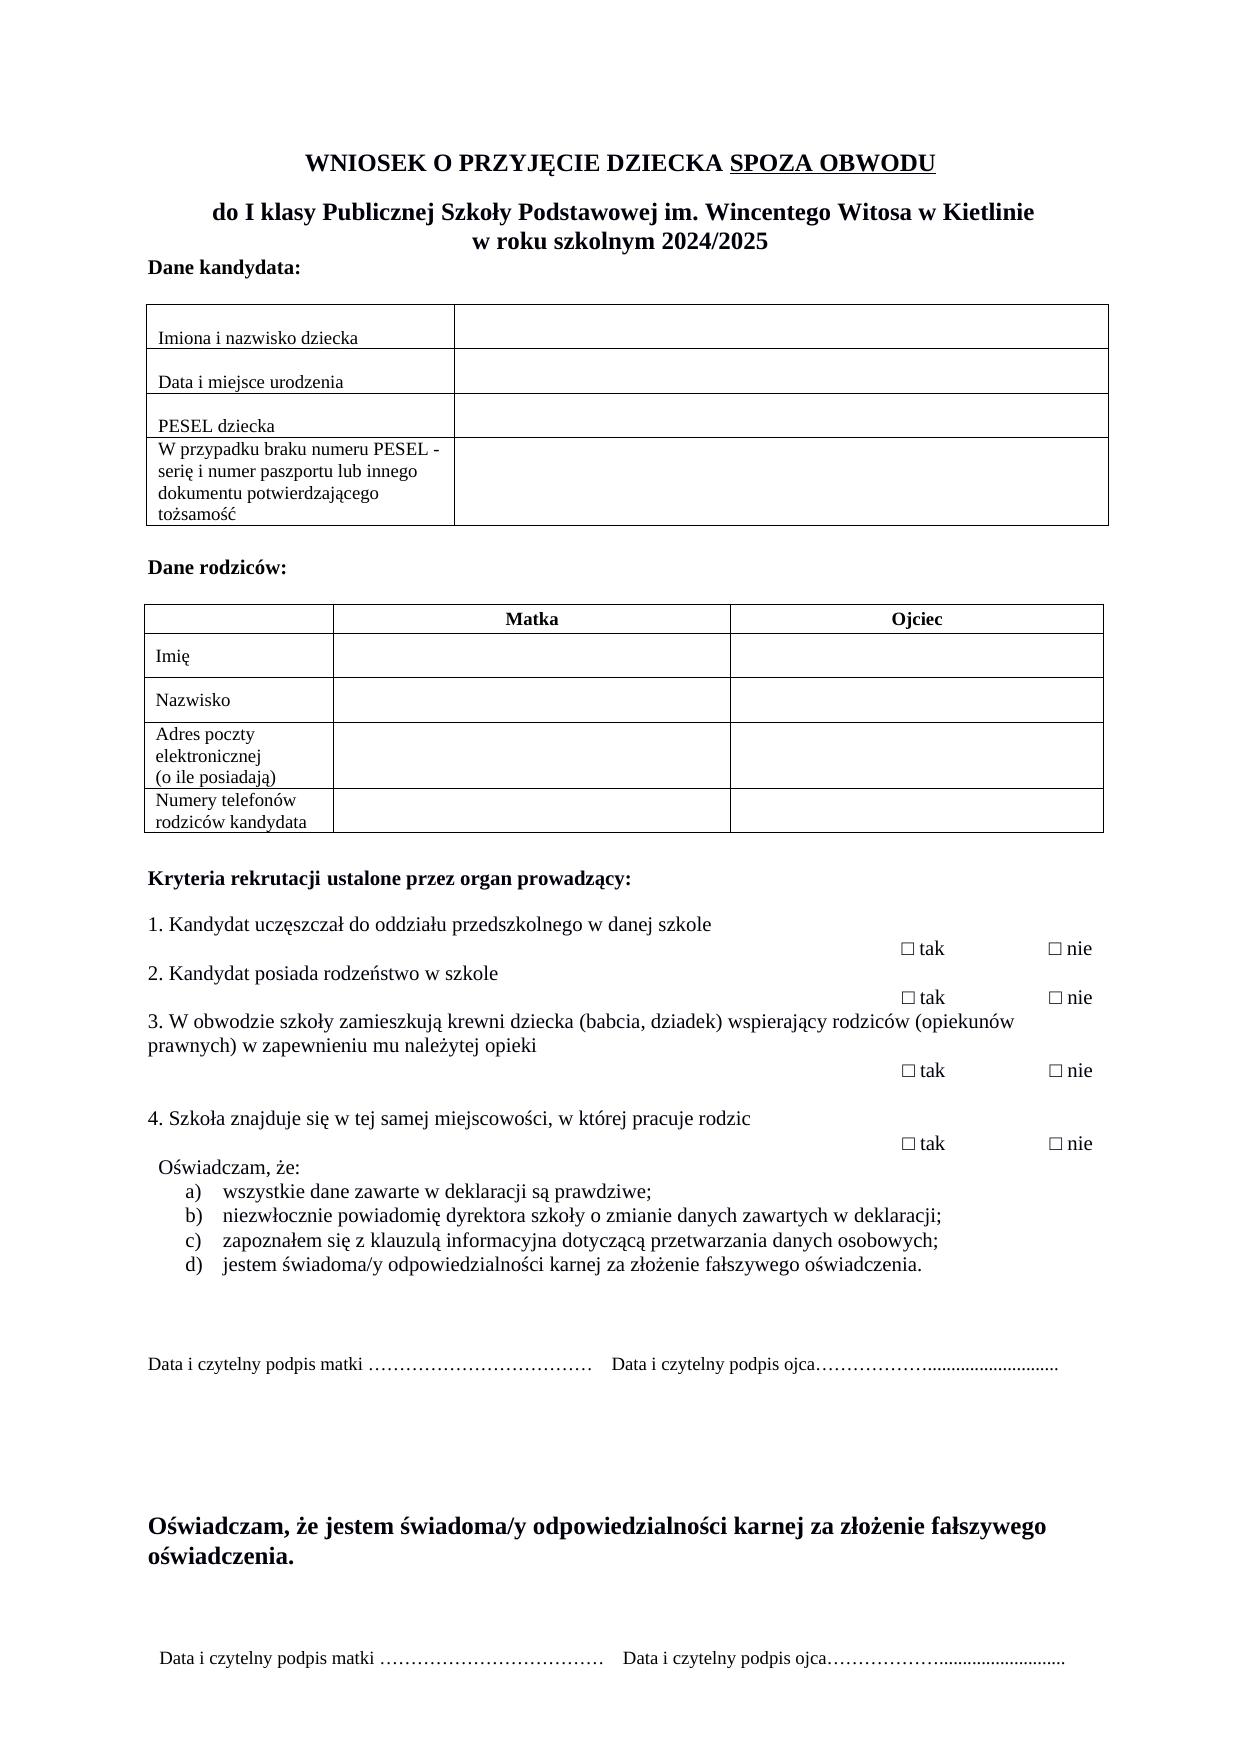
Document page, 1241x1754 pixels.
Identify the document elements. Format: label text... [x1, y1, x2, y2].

text □ tak □ nie [148, 985, 1093, 1009]
text 3. W obwodzie szkoły zamieszkują krewni dziecka (babcia, dziadek) wspierający rodziców (opiekunów prawnych) w zapewnieniu mu należytej opieki [148, 1009, 1093, 1057]
table_cell PESEL dziecka [147, 394, 454, 437]
text w roku szkolnym 2024/2025 [148, 226, 1093, 255]
table_cell [731, 723, 1103, 788]
table_cell [455, 394, 1108, 437]
text Oświadczam, że: [148, 1155, 1093, 1179]
table_cell [334, 634, 730, 677]
table_cell Nazwisko [145, 678, 333, 722]
table_cell W przypadku braku numeru PESEL - serię i numer paszportu lub innego dokumentu potwierdzającego tożsamość [147, 438, 454, 525]
list zapoznałem się z klauzulą informacyjna dotyczącą przetwarzania danych osobowych; [185, 1227, 1093, 1252]
list niezwłocznie powiadomię dyrektora szkoły o zmianie danych zawartych w deklaracji; [185, 1203, 1093, 1227]
table_cell Imię [145, 634, 333, 677]
table_cell [731, 634, 1103, 677]
table_header [455, 305, 1108, 348]
text Kryteria rekrutacji ustalone przez organ prowadzący: [148, 833, 1093, 891]
text Oświadczam, że jestem świadoma/y odpowiedzialności karnej za złożenie fałszywego oświadczenia. [148, 1511, 1093, 1570]
list wszystkie dane zawarte w deklaracji są prawdziwe; [185, 1179, 1093, 1203]
table_cell [731, 678, 1103, 722]
table_header Matka [334, 605, 730, 633]
text 2. Kandydat posiada rodzeństwo w szkole [148, 961, 1093, 984]
table_cell [334, 723, 730, 788]
text 1. Kandydat uczęszczał do oddziału przedszkolnego w danej szkole [148, 912, 1093, 936]
table_cell [731, 789, 1103, 832]
text Data i czytelny podpis matki ……………………………… Data i czytelny podpis ojca………………........................... [148, 1643, 1093, 1669]
table_cell [334, 789, 730, 832]
text do I klasy Publicznej Szkoły Podstawowej im. Wincentego Witosa w Kietlinie [148, 197, 1093, 226]
text WNIOSEK O PRZYJĘCIE DZIECKA SPOZA OBWODU [148, 148, 1093, 176]
table_cell Numery telefonów rodziców kandydata [145, 789, 333, 832]
table_cell [455, 438, 1108, 525]
table_header [145, 605, 333, 633]
text □ tak □ nie [148, 1130, 1093, 1154]
list jestem świadoma/y odpowiedzialności karnej za złożenie fałszywego oświadczenia. [185, 1252, 1093, 1276]
text □ tak □ nie [148, 936, 1093, 960]
table_header Ojciec [731, 605, 1103, 633]
table_cell [334, 678, 730, 722]
text Data i czytelny podpis matki ……………………………… Data i czytelny podpis ojca………………............................ [148, 1353, 1093, 1375]
table_cell [455, 349, 1108, 393]
table_cell Adres poczty elektronicznej (o ile posiadają) [145, 723, 333, 788]
table_cell Data i miejsce urodzenia [147, 349, 454, 393]
text Dane kandydata: [148, 255, 1093, 279]
text 4. Szkoła znajduje się w tej samej miejscowości, w której pracuje rodzic [148, 1106, 1093, 1130]
table_header Imiona i nazwisko dziecka [147, 305, 454, 348]
text Dane rodziców: [148, 555, 1093, 579]
text □ tak □ nie [148, 1058, 1093, 1082]
